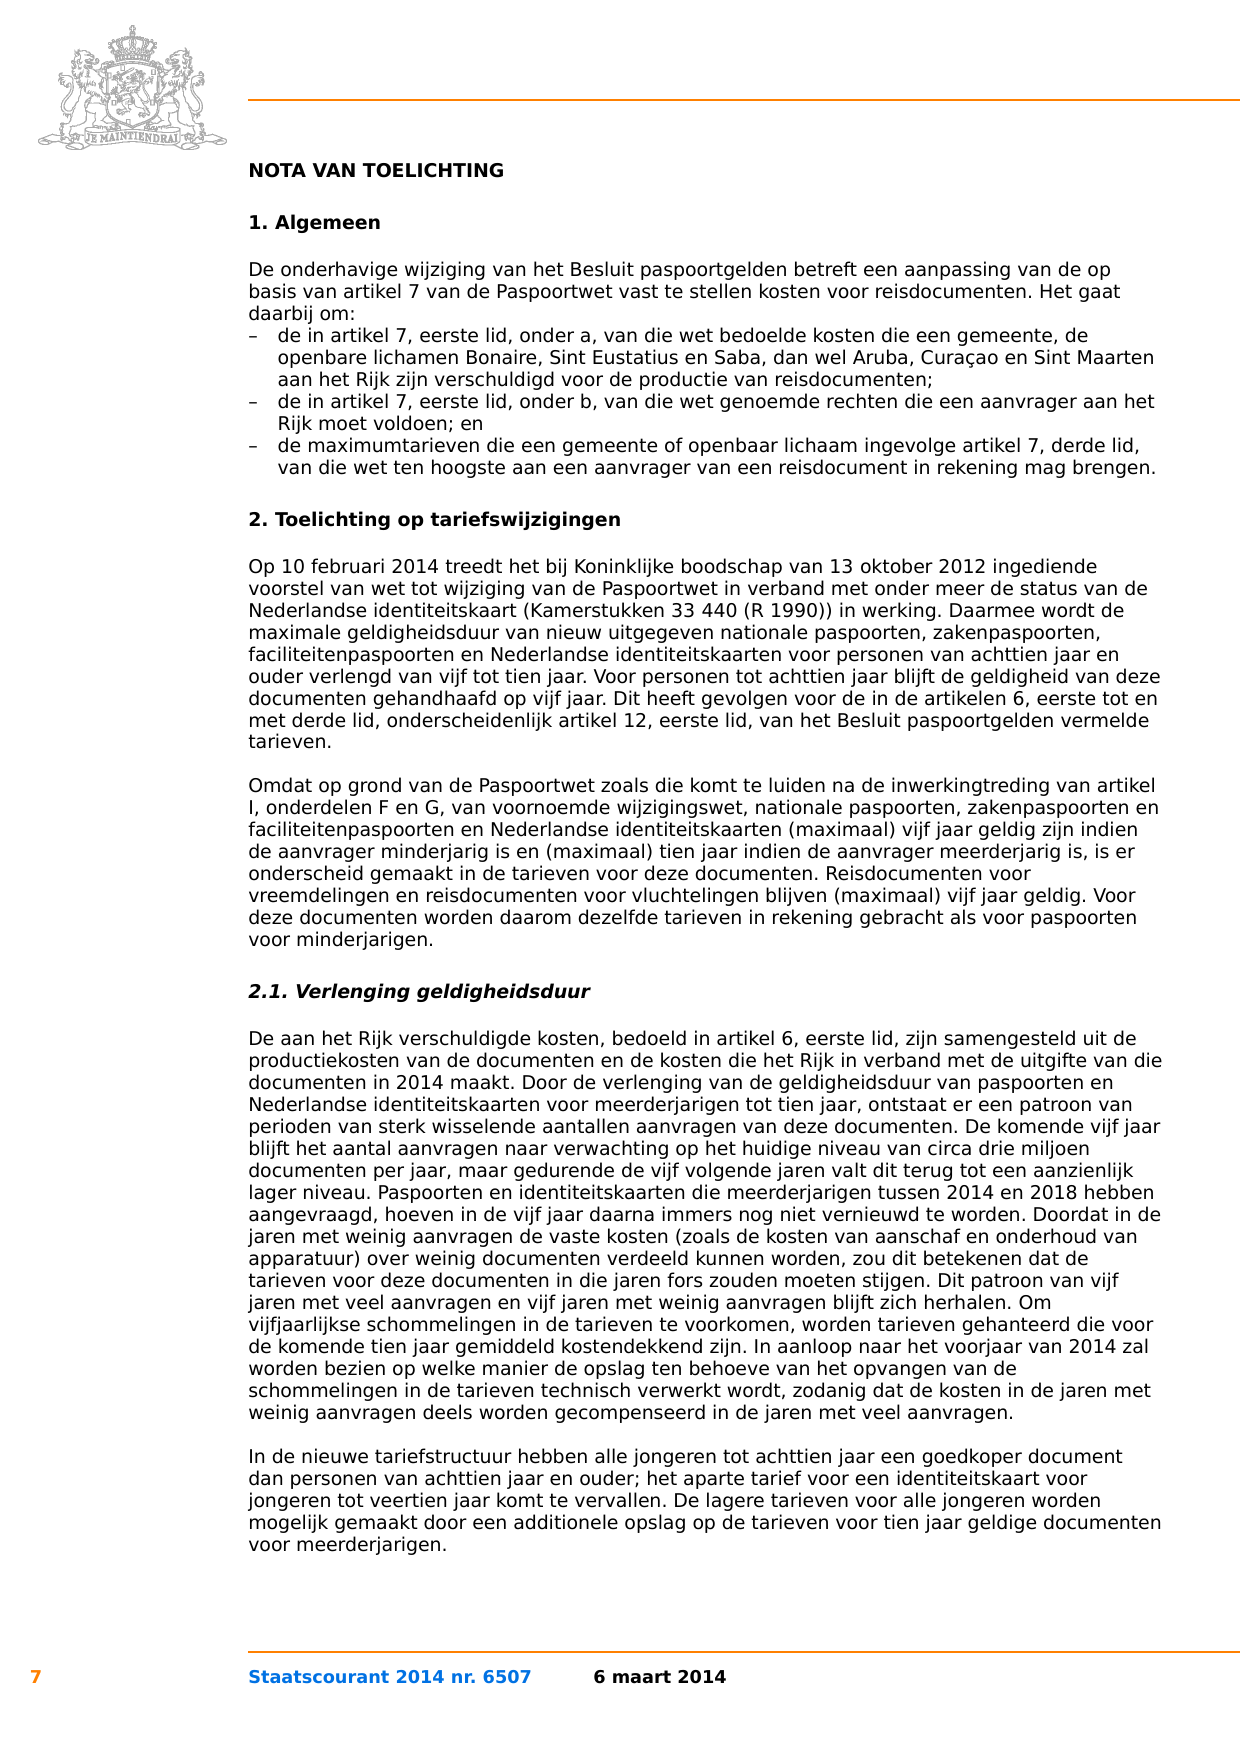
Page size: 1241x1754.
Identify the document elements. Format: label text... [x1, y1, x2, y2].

subtitle 2.1. Verlenging geldigheidsduur [248, 981, 1163, 1003]
text De aan het Rijk verschuldigde kosten, bedoeld in artikel 6, eerste lid, zijn samengesteld uit de productiekosten van de documenten en de kosten die het Rijk in verband met de uitgifte van die documenten in 2014 maakt. Door de verlenging van de geldigheidsduur van paspoorten en Nederlandse identiteitskaarten voor meerderjarigen tot tien jaar, ontstaat er een patroon van perioden van sterk wisselende aantallen aanvragen van deze documenten. De komende vijf jaar blijft het aantal aanvragen naar verwachting op het huidige niveau van circa drie miljoen documenten per jaar, maar gedurende de vijf volgende jaren valt dit terug tot een aanzienlijk lager niveau. Paspoorten en identiteitskaarten die meerderjarigen tussen 2014 en 2018 hebben aangevraagd, hoeven in de vijf jaar daarna immers nog niet vernieuwd te worden. Doordat in de jaren met weinig aanvragen de vaste kosten (zoals de kosten van aanschaf en onderhoud van apparatuur) over weinig documenten verdeeld kunnen worden, zou dit betekenen dat de tarieven voor deze documenten in die jaren fors zouden moeten stijgen. Dit patroon van vijf jaren met veel aanvragen en vijf jaren met weinig aanvragen blijft zich herhalen. Om vijfjaarlijkse schommelingen in de tarieven te voorkomen, worden tarieven gehanteerd die voor de komende tien jaar gemiddeld kostendekkend zijn. In aanloop naar het voorjaar van 2014 zal worden bezien op welke manier de opslag ten behoeve van het opvangen van de schommelingen in de tarieven technisch verwerkt wordt, zodanig dat de kosten in de jaren met weinig aanvragen deels worden gecompenseerd in de jaren met veel aanvragen. [248, 1028, 1163, 1424]
subtitle 1. Algemeen [248, 212, 1163, 234]
text In de nieuwe tariefstructuur hebben alle jongeren tot achttien jaar een goedkoper document dan personen van achttien jaar en ouder; het aparte tarief voor een identiteitskaart voor jongeren tot veertien jaar komt te vervallen. De lagere tarieven voor alle jongeren worden mogelijk gemaakt door een additionele opslag op de tarieven voor tien jaar geldige documenten voor meerderjarigen. [248, 1446, 1163, 1556]
subtitle NOTA VAN TOELICHTING [248, 160, 1163, 182]
text Omdat op grond van de Paspoortwet zoals die komt te luiden na de inwerkingtreding van artikel I, onderdelen F en G, van voornoemde wijzigingswet, nationale paspoorten, zakenpaspoorten en faciliteitenpaspoorten en Nederlandse identiteitskaarten (maximaal) vijf jaar geldig zijn indien de aanvrager minderjarig is en (maximaal) tien jaar indien de aanvrager meerderjarig is, is er onderscheid gemaakt in de tarieven voor deze documenten. Reisdocumenten voor vreemdelingen en reisdocumenten voor vluchtelingen blijven (maximaal) vijf jaar geldig. Voor deze documenten worden daarom dezelfde tarieven in rekening gebracht als voor paspoorten voor minderjarigen. [248, 775, 1163, 951]
text – de in artikel 7, eerste lid, onder b, van die wet genoemde rechten die een aanvrager aan het Rijk moet voldoen; en [248, 391, 1163, 435]
picture [38, 25, 227, 150]
text – de in artikel 7, eerste lid, onder a, van die wet bedoelde kosten die een gemeente, de openbare lichamen Bonaire, Sint Eustatius en Saba, dan wel Aruba, Curaçao en Sint Maarten aan het Rijk zijn verschuldigd voor de productie van reisdocumenten; [248, 325, 1163, 391]
text – de maximumtarieven die een gemeente of openbaar lichaam ingevolge artikel 7, derde lid, van die wet ten hoogste aan een aanvrager van een reisdocument in rekening mag brengen. [248, 435, 1163, 479]
text Op 10 februari 2014 treedt het bij Koninklijke boodschap van 13 oktober 2012 ingediende voorstel van wet tot wijziging van de Paspoortwet in verband met onder meer de status van de Nederlandse identiteitskaart (Kamerstukken 33 440 (R 1990)) in werking. Daarmee wordt de maximale geldigheidsduur van nieuw uitgegeven nationale paspoorten, zakenpaspoorten, faciliteitenpaspoorten en Nederlandse identiteitskaarten voor personen van achttien jaar en ouder verlengd van vijf tot tien jaar. Voor personen tot achttien jaar blijft de geldigheid van deze documenten gehandhaafd op vijf jaar. Dit heeft gevolgen voor de in de artikelen 6, eerste tot en met derde lid, onderscheidenlijk artikel 12, eerste lid, van het Besluit paspoortgelden vermelde tarieven. [248, 556, 1163, 753]
text De onderhavige wijziging van het Besluit paspoortgelden betreft een aanpassing van de op basis van artikel 7 van de Paspoortwet vast te stellen kosten voor reisdocumenten. Het gaat daarbij om: [248, 259, 1163, 325]
subtitle 2. Toelichting op tariefswijzigingen [248, 509, 1163, 531]
